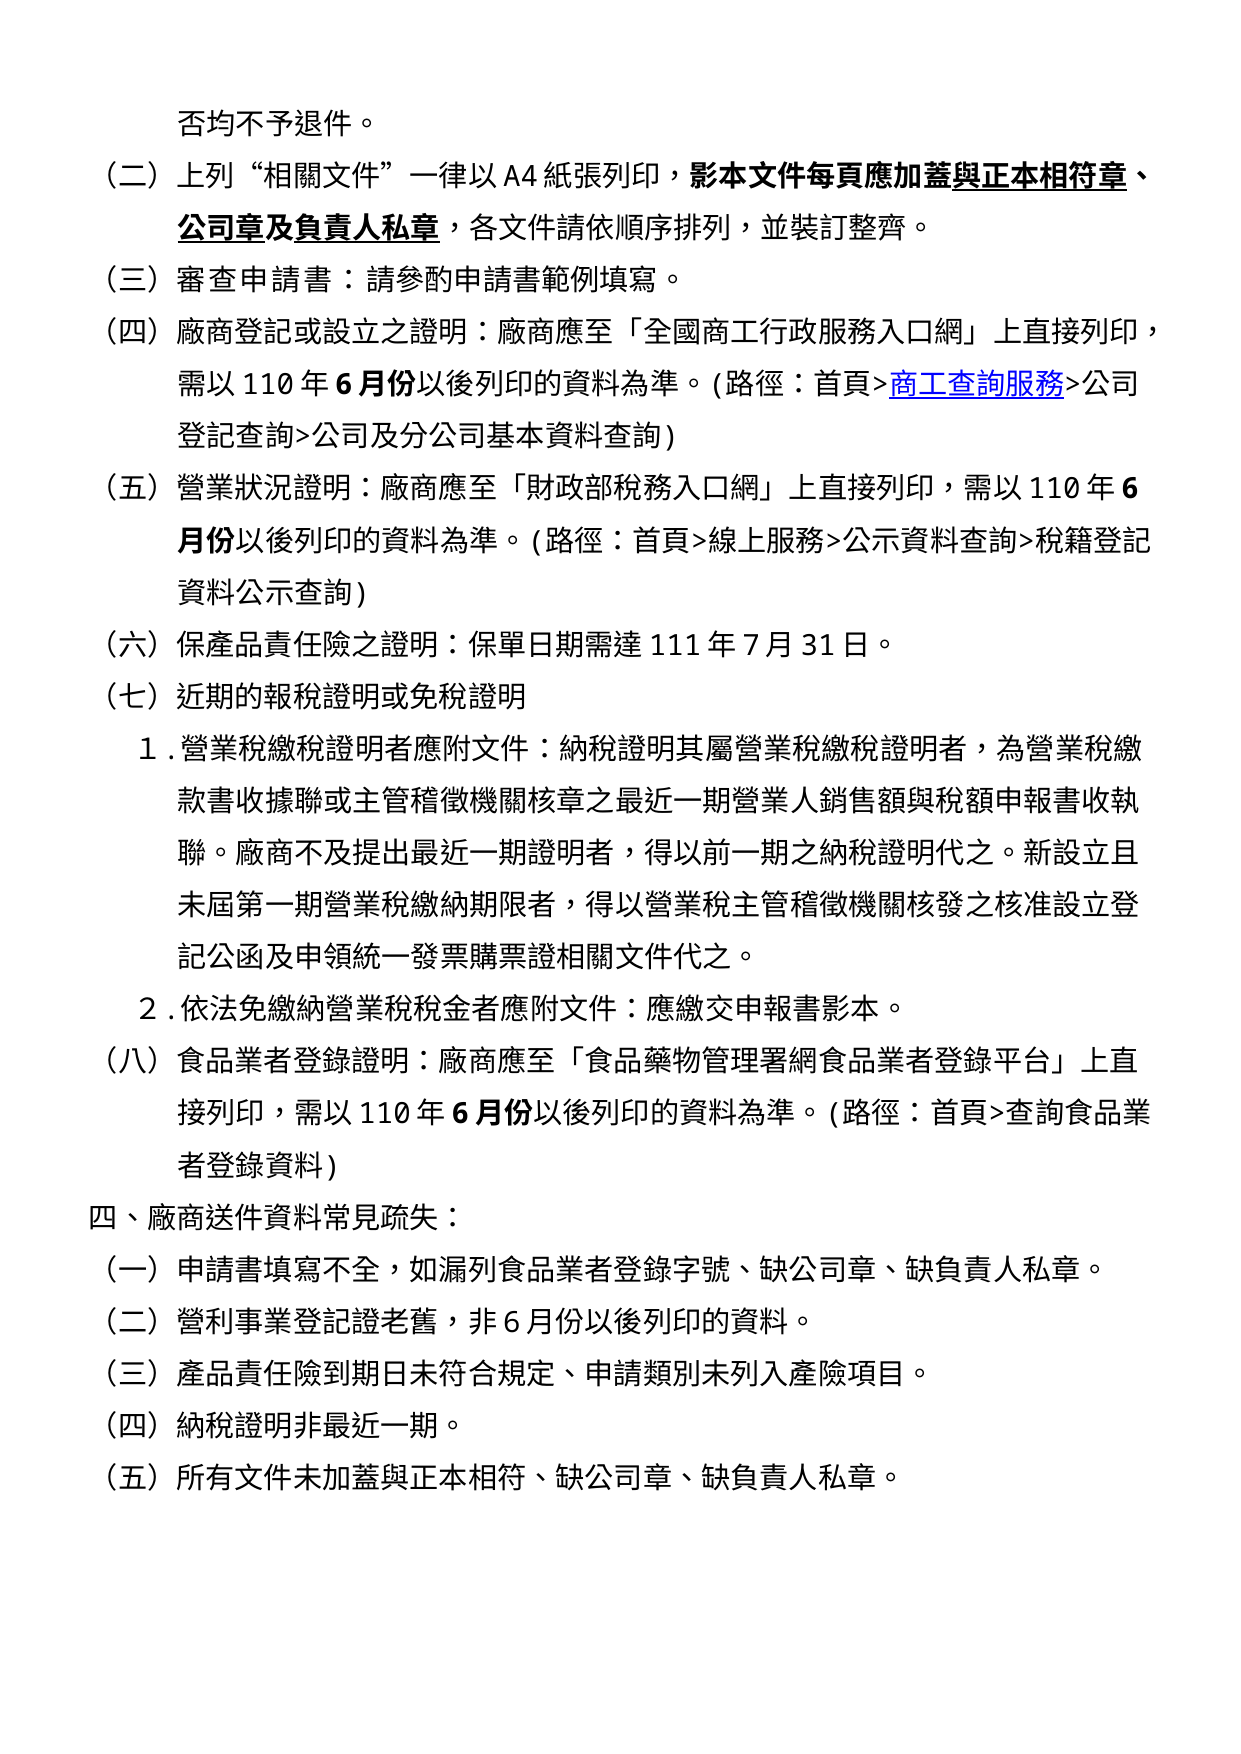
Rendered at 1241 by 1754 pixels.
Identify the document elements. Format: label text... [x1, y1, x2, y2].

text 四、廠商送件資料常見疏失： [89, 1186, 1152, 1238]
text １.營業稅繳稅證明者應附文件：納稅證明其屬營業稅繳稅證明者，為營業稅繳款書收據聯或主管稽徵機關核章之最近一期營業人銷售額與稅額申報書收執聯。廠商不及提出最近一期證明者，得以前一期之納稅證明代之。新設立且未屆第一期營業稅繳納期限者，得以營業稅主管稽徵機關核發之核准設立登記公函及申領統一發票購票證相關文件代之。 [133, 718, 1152, 978]
text （二）營利事業登記證老舊，非6月份以後列印的資料。 [89, 1291, 1152, 1343]
text （四）納稅證明非最近一期。 [89, 1395, 1152, 1447]
text ２.依法免繳納營業稅稅金者應附文件：應繳交申報書影本。 [133, 978, 1152, 1030]
text （七）近期的報稅證明或免稅證明 [89, 666, 1152, 718]
text （五）營業狀況證明：廠商應至「財政部稅務入口網」上直接列印，需以110年6月份以後列印的資料為準。(路徑：首頁>線上服務>公示資料查詢>稅籍登記資料公示查詢) [89, 457, 1152, 613]
text （五）所有文件未加蓋與正本相符、缺公司章、缺負責人私章。 [89, 1447, 1152, 1499]
text 否均不予退件。 [89, 93, 1152, 145]
text （八）食品業者登錄證明：廠商應至「食品藥物管理署網食品業者登錄平台」上直接列印，需以110年6月份以後列印的資料為準。(路徑：首頁>查詢食品業者登錄資料) [89, 1030, 1152, 1186]
text （二）上列“相關文件”一律以A4紙張列印，影本文件每頁應加蓋與正本相符章、公司章及負責人私章，各文件請依順序排列，並裝訂整齊。 [89, 145, 1152, 249]
text （一）申請書填寫不全，如漏列食品業者登錄字號、缺公司章、缺負責人私章。 [89, 1238, 1152, 1291]
text （四）廠商登記或設立之證明：廠商應至「全國商工行政服務入口網」上直接列印，需以110年6月份以後列印的資料為準。(路徑：首頁>商工查詢服務>公司登記查詢>公司及分公司基本資料查詢) [89, 301, 1152, 457]
text （六）保產品責任險之證明：保單日期需達111年7月31日。 [89, 613, 1152, 666]
text （三）產品責任險到期日未符合規定、申請類別未列入產險項目。 [89, 1343, 1152, 1395]
text （三）審查申請書：請參酌申請書範例填寫。 [89, 249, 1152, 301]
